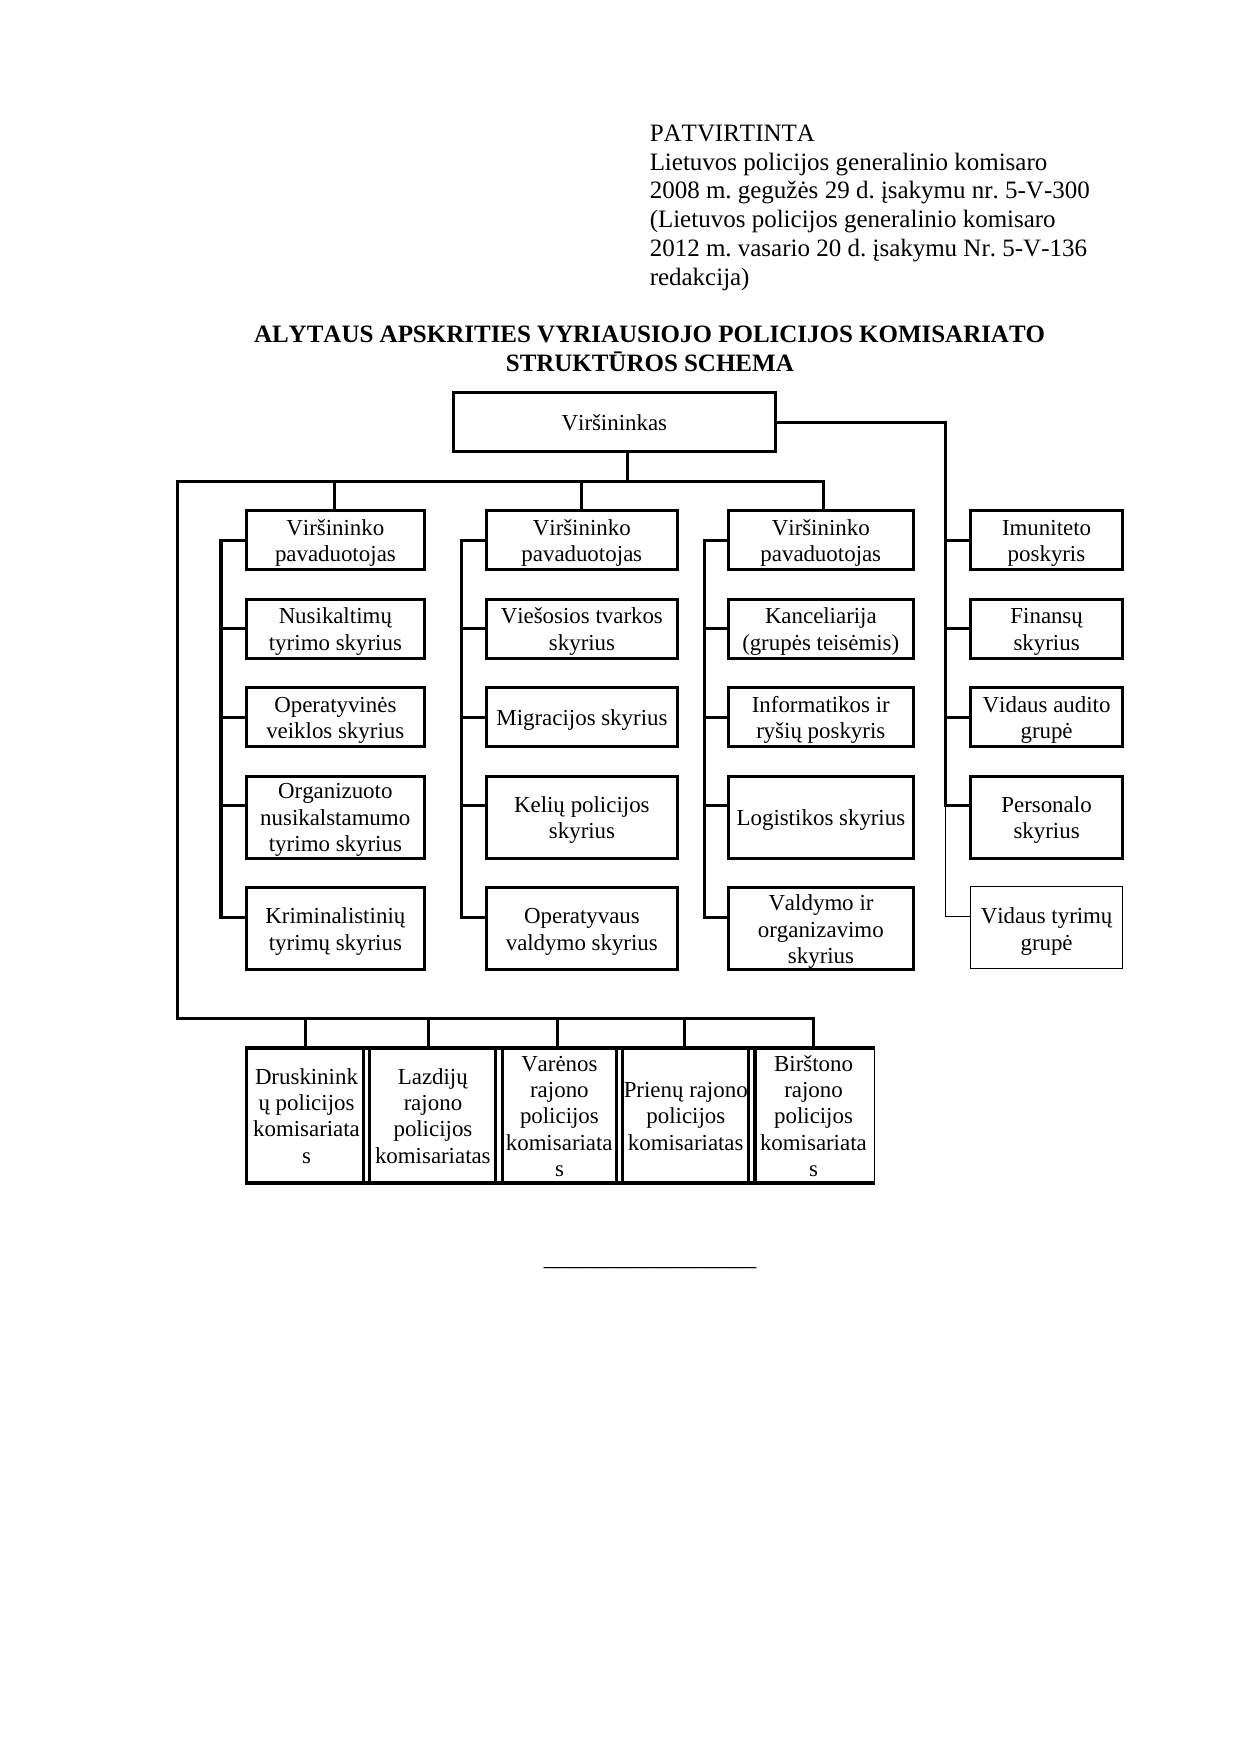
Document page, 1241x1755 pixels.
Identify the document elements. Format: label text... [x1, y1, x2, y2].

table_cell [463, 598, 485, 627]
table_cell [426, 509, 461, 539]
table_cell Finansų skyrius [972, 601, 1121, 657]
table_cell [1118, 571, 1122, 598]
table_cell [706, 807, 727, 857]
table_cell [947, 657, 971, 686]
table_cell [461, 968, 486, 998]
table_cell [1118, 660, 1122, 686]
table_cell [915, 968, 1122, 998]
table_cell [246, 1020, 250, 1046]
table_cell [673, 971, 677, 998]
table_cell [463, 807, 485, 857]
table_cell [424, 657, 460, 686]
table_cell [420, 571, 424, 598]
table_cell [426, 539, 460, 568]
table_cell [706, 568, 728, 598]
table_cell [915, 804, 945, 857]
table_cell [426, 598, 460, 627]
table_cell Vidaus tyrimų grupė [971, 887, 1122, 968]
table_cell [179, 716, 219, 745]
table_cell [946, 857, 971, 886]
table_cell [1118, 748, 1122, 774]
table_cell [679, 716, 703, 745]
table_cell [679, 598, 703, 627]
table_cell [947, 568, 971, 598]
table_cell [679, 916, 705, 968]
table_header [177, 391, 452, 421]
table_cell [449, 998, 453, 1017]
table_cell [223, 775, 245, 804]
text _________________ [177, 1242, 1122, 1271]
table_cell [486, 483, 491, 509]
table_cell [825, 480, 913, 509]
table_cell [221, 919, 245, 968]
table_cell [673, 660, 677, 686]
table_cell [706, 886, 727, 916]
table_cell [913, 745, 944, 774]
table_cell [913, 450, 944, 480]
table_cell [246, 571, 250, 598]
table_cell [217, 998, 221, 1017]
table_cell Logistikos skyrius [730, 778, 912, 857]
text 2012 m. vasario 20 d. įsakymu Nr. 5-V-136 [649, 233, 1122, 262]
table_cell [223, 657, 246, 686]
table_cell [915, 539, 944, 568]
table_cell [728, 860, 732, 886]
table_cell [728, 571, 732, 598]
table_cell [246, 748, 250, 774]
table_cell Kriminalistinių tyrimų skyrius [248, 889, 423, 968]
table_cell Kanceliarija (grupės teisėmis) [730, 601, 912, 657]
table_cell [179, 886, 219, 916]
table_cell [677, 998, 681, 1017]
table_cell [909, 571, 913, 598]
table_cell [947, 421, 971, 450]
table_cell [424, 857, 460, 886]
table_cell [679, 686, 703, 716]
table_cell [971, 660, 975, 686]
table_header [945, 391, 971, 421]
table_cell [909, 748, 913, 774]
table_cell [615, 1020, 619, 1046]
table_cell [242, 1020, 246, 1046]
table_cell [221, 1046, 245, 1181]
table_cell [706, 657, 728, 686]
table_cell [947, 450, 971, 480]
table_cell [426, 804, 460, 857]
table_cell [913, 568, 944, 598]
table_cell [913, 657, 944, 686]
table_cell [177, 421, 452, 450]
table_cell [486, 571, 491, 598]
table_cell [223, 686, 245, 716]
table_cell [748, 1020, 752, 1046]
table_cell [426, 886, 460, 916]
table_cell [771, 453, 775, 480]
table_cell [179, 775, 219, 804]
table_cell [424, 745, 460, 774]
table_cell [221, 509, 245, 539]
table_cell Operatyvinės veiklos skyrius [248, 689, 423, 745]
table_cell [706, 598, 727, 627]
table_cell [909, 424, 913, 450]
table_cell [453, 998, 457, 1017]
table_cell [486, 998, 491, 1017]
table_cell [677, 968, 727, 998]
table_cell [705, 509, 727, 539]
table_cell [221, 998, 225, 1017]
table_cell Viršininko pavaduotojas [488, 512, 676, 568]
table_cell [971, 571, 975, 598]
table_cell [463, 745, 486, 774]
table_cell Personalo skyrius [972, 778, 1121, 857]
table_cell [909, 660, 913, 686]
table_cell [1118, 860, 1122, 886]
table_cell [179, 686, 219, 716]
table_cell [461, 919, 485, 968]
table_cell [937, 1017, 1002, 1046]
table_cell [915, 686, 944, 716]
table_cell [677, 745, 703, 774]
table_cell [752, 1020, 756, 1046]
table_cell [947, 480, 971, 509]
table_cell [1002, 1017, 1061, 1046]
table_cell Lazdijų rajono policijos komisariatas [371, 1050, 494, 1063]
table_cell [424, 483, 428, 509]
table_cell [775, 450, 913, 480]
table_cell [679, 804, 703, 857]
table_cell [971, 748, 975, 774]
table_cell [426, 716, 460, 745]
table_cell [420, 483, 424, 509]
table_cell [221, 968, 245, 998]
table_cell [179, 568, 219, 598]
table_cell [909, 860, 913, 886]
table_cell Informatikos ir ryšių poskyris [730, 689, 912, 745]
text PATVIRTINTA [649, 118, 1122, 147]
table_cell [486, 748, 491, 774]
table_cell [223, 598, 245, 627]
table_cell [223, 807, 245, 857]
table_header Viršininkas [455, 394, 774, 450]
text (Lietuvos policijos generalinio komisaro [649, 204, 1122, 233]
table_cell Migracijos skyrius [488, 689, 676, 745]
table_cell [420, 660, 424, 686]
table_cell Operatyvaus valdymo skyrius [488, 889, 676, 968]
table_cell Viršininko pavaduotojas [248, 512, 423, 568]
text ALYTAUS APSKRITIES VYRIAUSIOJO POLICIJOS KOMISARIATO STRUKTŪROS SCHEMA [177, 319, 1122, 377]
table_cell [246, 483, 250, 509]
table_cell [367, 1020, 371, 1046]
table_cell [728, 483, 732, 509]
table_cell [679, 627, 703, 657]
table_cell [179, 745, 219, 774]
table_cell [679, 886, 703, 916]
table_cell [915, 716, 944, 745]
table_cell Druskininkų policijos komisariatas [248, 1050, 362, 1181]
table_cell [706, 686, 727, 716]
table_cell [724, 483, 728, 509]
table_cell [971, 421, 1122, 450]
table_cell [915, 775, 944, 804]
table_cell [1061, 1017, 1122, 1046]
table_cell [913, 857, 945, 886]
table_cell [971, 450, 1122, 480]
table_cell [177, 450, 453, 480]
table_cell [971, 480, 1122, 509]
table_cell [947, 598, 969, 627]
table_cell [461, 509, 485, 539]
table_cell [179, 509, 221, 539]
table_cell [677, 857, 703, 886]
table_cell [499, 1020, 503, 1046]
table_cell [677, 483, 681, 509]
table_cell Prienų rajono policijos komisariatas [624, 1050, 747, 1076]
table_cell [947, 509, 969, 539]
table_cell [679, 539, 703, 568]
table_cell [673, 483, 677, 509]
table_cell [426, 627, 460, 657]
table_cell [1118, 998, 1122, 1017]
table_cell Prienų rajono policijos komisariatas [624, 1155, 747, 1181]
table_cell [971, 860, 975, 886]
table_cell [495, 1020, 499, 1046]
table_cell [947, 745, 971, 774]
table_cell [705, 919, 727, 968]
table_cell Viršininko pavaduotojas [730, 512, 912, 568]
table_header [913, 391, 945, 421]
table_cell [913, 424, 917, 450]
table_cell [679, 509, 705, 539]
table_cell [177, 1020, 181, 1046]
table_cell [915, 598, 944, 627]
table_cell [426, 775, 460, 804]
table_cell [179, 539, 219, 568]
table_cell [673, 748, 677, 774]
table_cell [679, 775, 703, 804]
table_cell [915, 916, 970, 968]
table_cell [246, 860, 424, 886]
table_cell [706, 775, 727, 804]
table_cell [486, 860, 491, 886]
table_cell [424, 568, 460, 598]
table_cell Kelių policijos skyrius [488, 778, 676, 857]
text redakcija) [649, 262, 1122, 291]
table_cell [673, 453, 677, 480]
table_cell [728, 748, 732, 774]
table_cell [362, 1020, 367, 1046]
table_cell [947, 775, 969, 804]
table_cell [223, 745, 246, 774]
table_cell [619, 1020, 623, 1046]
table_cell [706, 745, 728, 774]
table_cell Lazdijų rajono policijos komisariatas [371, 1168, 494, 1181]
table_cell [915, 627, 944, 657]
table_cell [913, 480, 944, 509]
table_cell Imuniteto poskyris [972, 512, 1121, 568]
table_cell [677, 657, 703, 686]
table_cell [463, 775, 485, 804]
table_cell [426, 916, 461, 968]
table_cell [463, 886, 485, 916]
table_cell [242, 483, 246, 509]
table_cell [815, 1017, 875, 1046]
table_cell [177, 1046, 221, 1181]
table_cell [453, 453, 457, 480]
table_cell [426, 686, 460, 716]
table_cell [223, 568, 246, 598]
table_cell [946, 886, 970, 916]
table_cell [179, 627, 219, 657]
table_cell [179, 916, 221, 968]
table_cell [463, 686, 485, 716]
table_cell [420, 748, 424, 774]
table_cell [426, 968, 461, 998]
table_cell [728, 660, 732, 686]
table_cell [915, 509, 944, 539]
table_cell [486, 971, 491, 998]
table_cell [179, 968, 221, 998]
table_cell [673, 998, 677, 1017]
table_cell [223, 857, 246, 886]
table_header [777, 391, 913, 421]
table_cell [946, 807, 969, 857]
text Lietuvos policijos generalinio komisaro [649, 147, 1122, 176]
table_cell [179, 804, 219, 857]
table_cell [947, 686, 969, 716]
table_cell [179, 657, 219, 686]
table_cell [463, 857, 486, 886]
table_cell [673, 571, 677, 598]
table_cell [673, 860, 677, 886]
table_cell [223, 886, 245, 916]
table_cell [179, 598, 219, 627]
table_cell [179, 857, 219, 886]
table_cell Viešosios tvarkos skyrius [488, 601, 676, 657]
table_cell Nusikaltimų tyrimo skyrius [248, 601, 423, 657]
table_cell [463, 568, 486, 598]
table_cell [463, 657, 486, 686]
table_cell [486, 660, 491, 686]
table_cell [482, 483, 486, 509]
table_cell [875, 1046, 1122, 1181]
table_cell [677, 453, 681, 480]
table_cell [915, 886, 945, 916]
table_cell [706, 857, 728, 886]
table_cell [875, 1017, 937, 1046]
table_cell [246, 660, 250, 686]
table_cell [482, 998, 486, 1017]
table_cell [677, 568, 703, 598]
text 2008 m. gegužės 29 d. įsakymu nr. 5-V-300 [649, 176, 1122, 204]
table_cell Vidaus audito grupė [972, 689, 1121, 745]
table_header [971, 391, 1122, 421]
